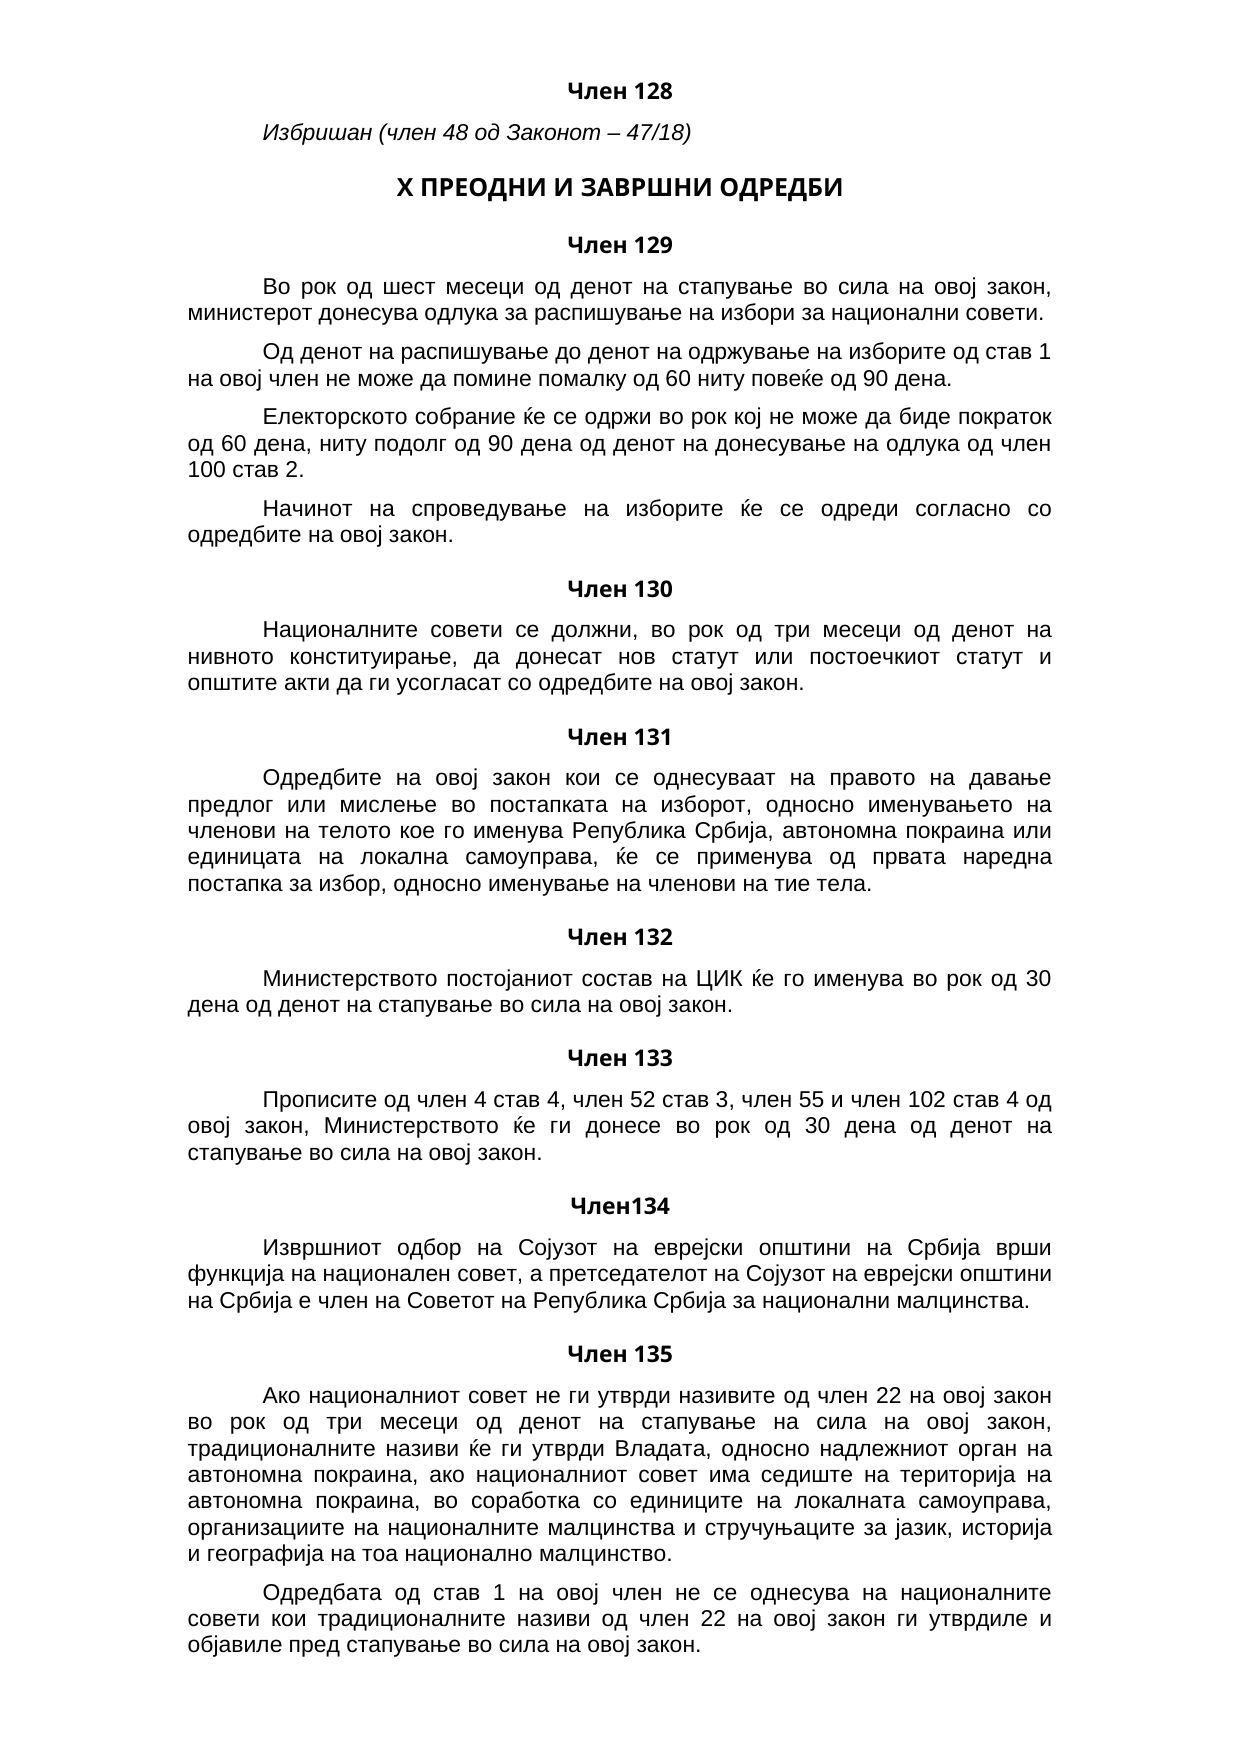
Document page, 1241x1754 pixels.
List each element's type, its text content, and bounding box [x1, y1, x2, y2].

text Член 128 [262, 75, 978, 106]
text Одредбата од став 1 на овој член не се однесува на националните совети кои традиционалните називи од член 22 на овој закон ги утврдиле и објавиле пред стапување во сила на овој закон. [187, 1579, 1053, 1658]
text Прописите од член 4 став 4, член 52 став 3, член 55 и член 102 став 4 од овој закон, Министерството ќе ги донесе во рок од 30 дена од денот на стапување во сила на овој закон. [187, 1086, 1053, 1165]
text Министерството постојаниот состав на ЦИК ќе го именува во рок од 30 дена од денот на стапување во сила на овој закон. [187, 965, 1053, 1017]
text Член 135 [262, 1338, 978, 1369]
text Националните совети се должни, во рок од три месеци од денот на нивното конституирање, да донесат нов статут или постоечкиот статут и општите акти да ги усогласат со одредбите на овој закон. [187, 616, 1053, 695]
text Електорското собрание ќе се одржи во рок кој не може да биде пократок од 60 дена, ниту подолг од 90 дена од денот на донесување на одлука од член 100 став 2. [187, 403, 1053, 482]
text Член 131 [262, 720, 978, 752]
text Член134 [262, 1190, 978, 1221]
text Член 132 [262, 921, 978, 952]
text Начинот на спроведување на изборите ќе се одреди согласно со одредбите на овој закон. [187, 495, 1053, 548]
text X ПРЕОДНИ И ЗАВРШНИ ОДРЕДБИ [262, 170, 978, 204]
text Во рок од шест месеци од денот на стапување во сила на овој закон, министерот донесува одлука за распишување на избори за национални совети. [187, 273, 1053, 326]
text Одредбите на овој закон кои се однесуваат на правото на давање предлог или мислење во постапката на изборот, односно именувањето на членови на телото кое го именува Република Србија, автономна покраина или единицата на локална самоуправа, ќе се применува од првата наредна постапка за избор, односно именување на членови на тие тела. [187, 764, 1053, 896]
text Извршниот одбор на Сојузот на еврејски општини на Србија врши функција на национален совет, а претседателот на Сојузот на еврејски општини на Србија е член на Советот на Република Србија за национални малцинства. [187, 1234, 1053, 1313]
text Член 129 [262, 229, 978, 260]
text Член 133 [262, 1042, 978, 1074]
text Ако националниот совет не ги утврди називите од член 22 на овој закон во рок од три месеци од денот на стапување на сила на овој закон, традиционалните називи ќе ги утврди Владата, односно надлежниот орган на автономна покраина, ако националниот совет има седиште на територија на автономна покраина, во соработка со единиците на локалната самоуправа, организациите на националните малцинства и стручуњаците за јазик, историја и географија на тоа национално малцинство. [187, 1382, 1053, 1566]
text Избришан (член 48 од Законот – 47/18) [187, 119, 1053, 145]
text Од денот на распишување до денот на одржување на изборите од став 1 на овој член не може да помине помалку од 60 ниту повеќе од 90 дена. [187, 338, 1053, 391]
text Член 130 [262, 573, 978, 604]
